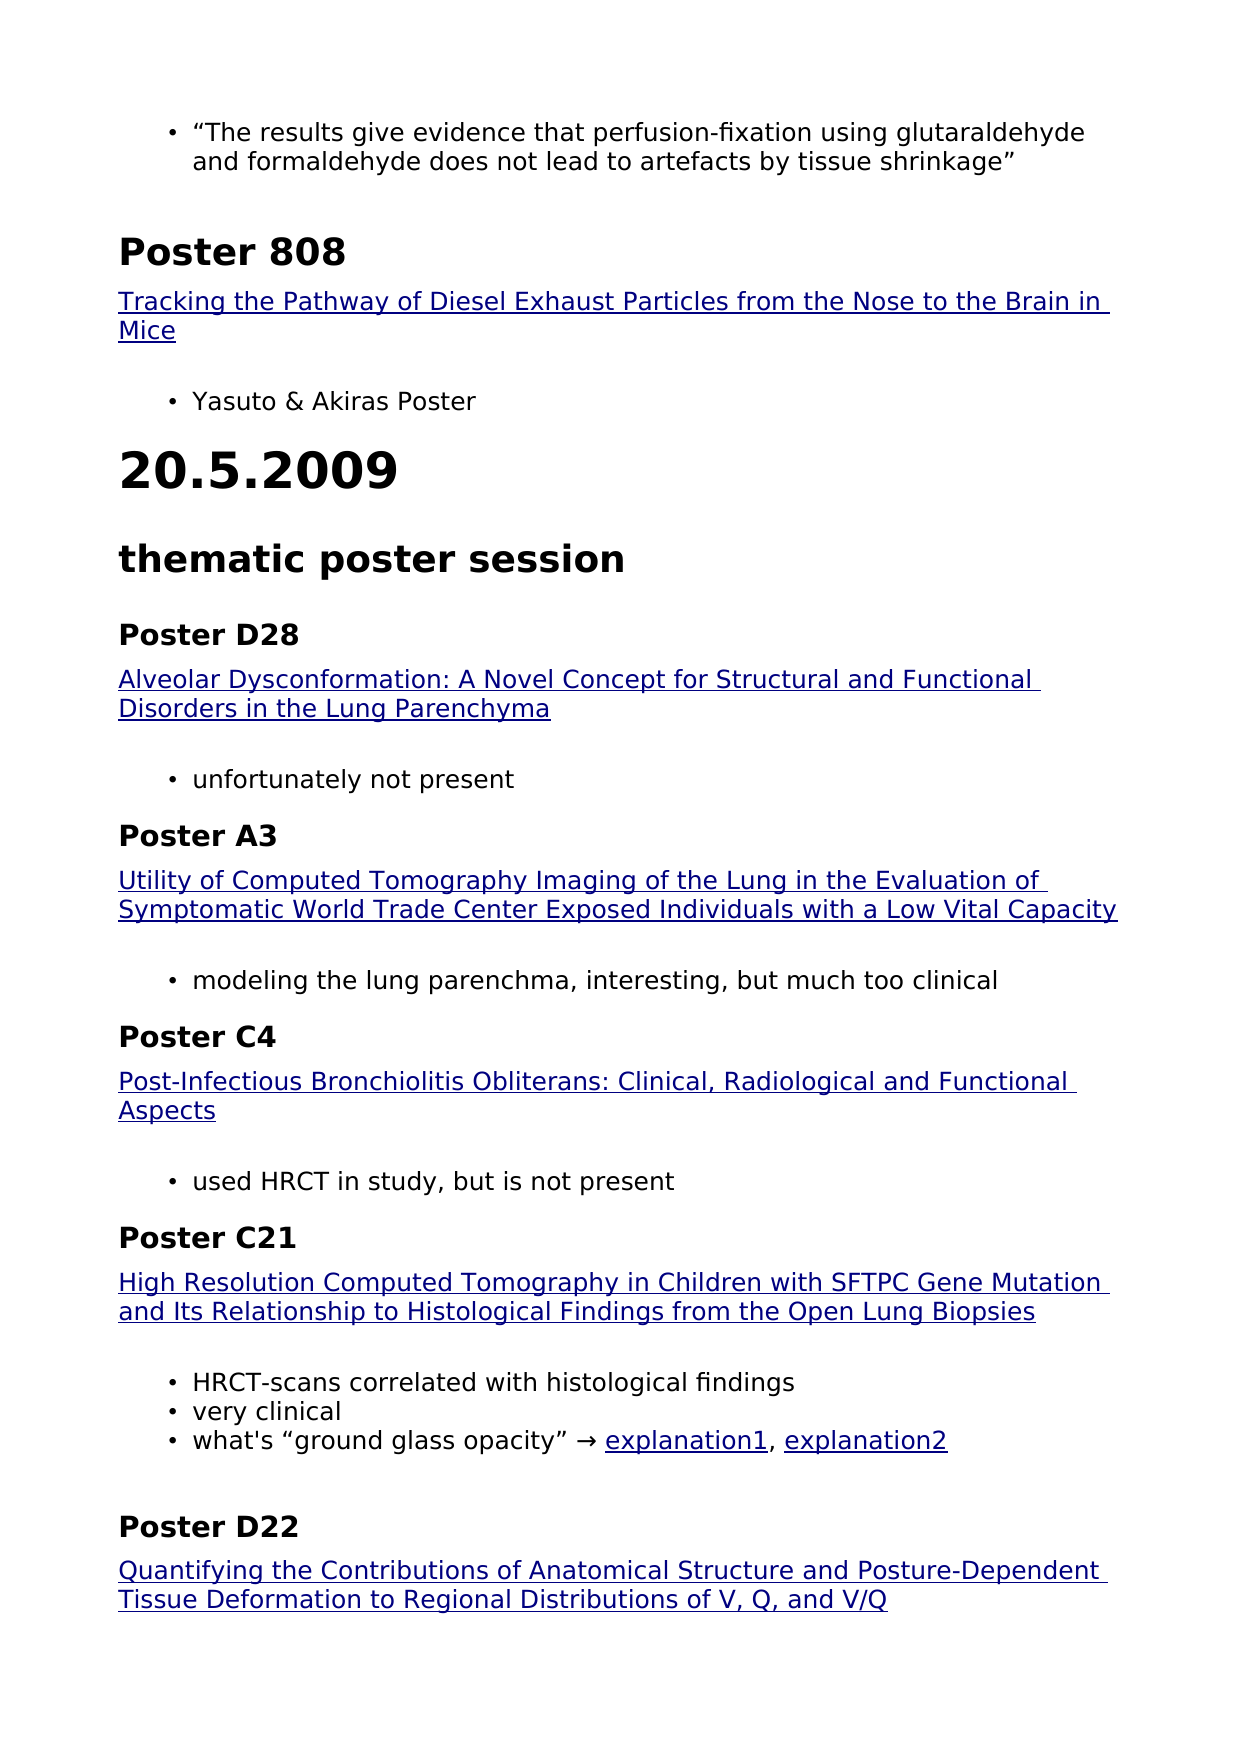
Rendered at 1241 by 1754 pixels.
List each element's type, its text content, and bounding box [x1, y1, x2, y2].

list what's “ground glass opacity” → explanation1, explanation2 [177, 1426, 1122, 1456]
list “The results give evidence that perfusion-fixation using glutaraldehyde and formaldehyde does not lead to artefacts by tissue shrinkage” [177, 118, 1122, 176]
text Alveolar Dysconformation: A Novel Concept for Structural and Functional Disorders in the Lung Parenchyma [118, 665, 1122, 723]
text Utility of Computed Tomography Imaging of the Lung in the Evaluation of Symptomatic World Trade Center Exposed Individuals with a Low Vital Capacity [118, 866, 1122, 924]
subtitle Poster A3 [118, 819, 1122, 853]
list very clinical [177, 1397, 1122, 1426]
text High Resolution Computed Tomography in Children with SFTPC Gene Mutation and Its Relationship to Histological Findings from the Open Lung Biopsies [118, 1268, 1122, 1326]
subtitle 20.5.2009 [118, 442, 1122, 500]
subtitle thematic poster session [118, 537, 1122, 581]
subtitle Poster C21 [118, 1221, 1122, 1255]
subtitle Poster 808 [118, 231, 1122, 274]
text Tracking the Pathway of Diesel Exhaust Particles from the Nose to the Brain in Mice [118, 287, 1122, 345]
list used HRCT in study, but is not present [177, 1167, 1122, 1196]
subtitle Poster C4 [118, 1020, 1122, 1054]
text Quantifying the Contributions of Anatomical Structure and Posture-Dependent Tissue Deformation to Regional Distributions of V, Q, and V/Q [118, 1556, 1122, 1615]
list unfortunately not present [177, 765, 1122, 794]
subtitle Poster D28 [118, 618, 1122, 652]
list HRCT-scans correlated with histological findings [177, 1368, 1122, 1397]
subtitle Poster D22 [118, 1510, 1122, 1544]
list modeling the lung parenchma, interesting, but much too clinical [177, 966, 1122, 995]
text Post-Infectious Bronchiolitis Obliterans: Clinical, Radiological and Functional Aspects [118, 1067, 1122, 1125]
list Yasuto & Akiras Poster [177, 387, 1122, 417]
